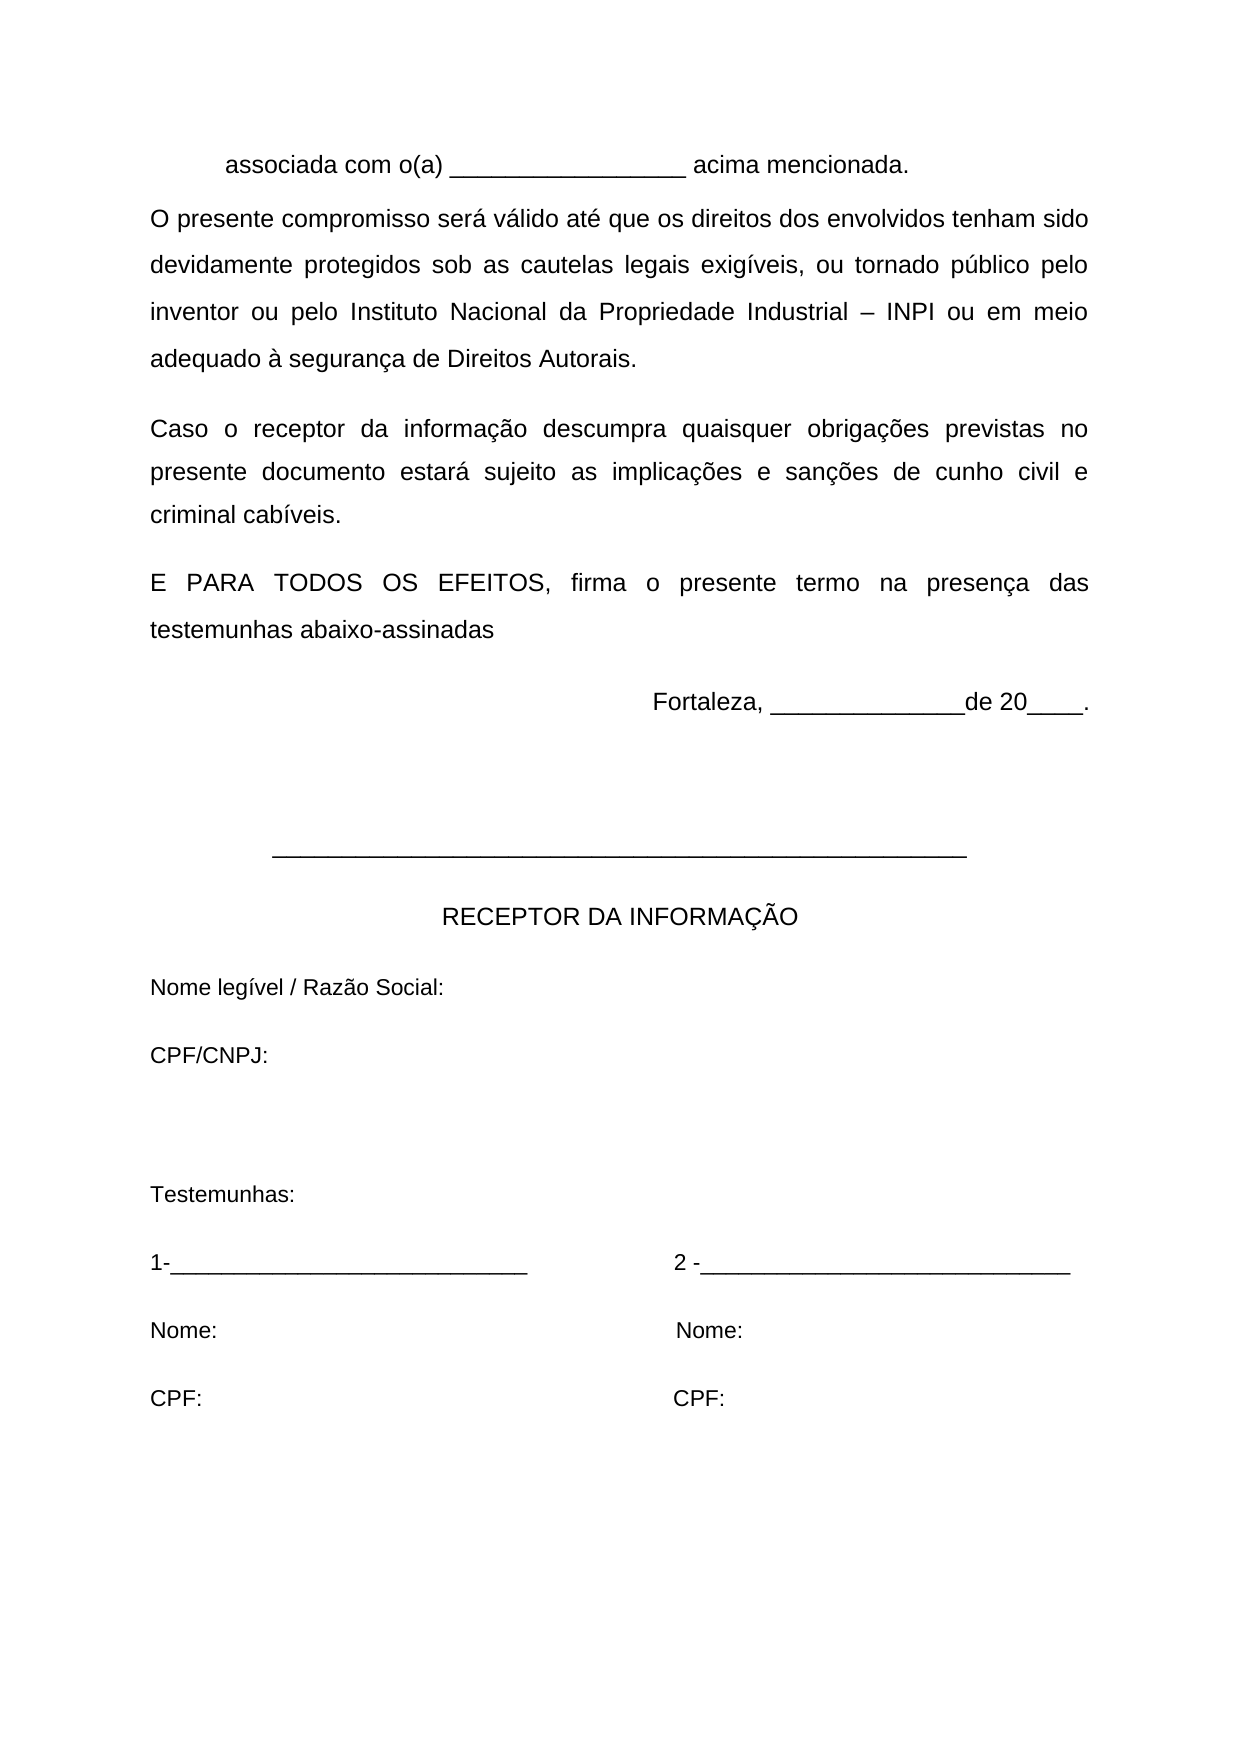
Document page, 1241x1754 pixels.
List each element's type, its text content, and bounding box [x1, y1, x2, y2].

text __________________________________________________ [150, 830, 1090, 859]
text O presente compromisso será válido até que os direitos dos envolvidos tenham sido devidamente protegidos sob as cautelas legais exigíveis, ou tornado público pelo inventor ou pelo Instituto Nacional da Propriedade Industrial – INPI ou em meio adequado à segurança de Direitos Autorais. [150, 204, 1090, 373]
text RECEPTOR DA INFORMAÇÃO [150, 902, 1090, 931]
text 1-____________________________ 2 -_____________________________ [150, 1249, 1090, 1276]
text Testemunhas: [150, 1181, 1090, 1208]
text Nome: Nome: [150, 1317, 1090, 1343]
subtitle Caso o receptor da informação descumpra quaisquer obrigações previstas no presente documento estará sujeito as implicações e sanções de cunho civil e criminal cabíveis. [150, 414, 1090, 529]
text CPF: CPF: [150, 1385, 1090, 1411]
text E PARA TODOS OS EFEITOS, firma o presente termo na presença das testemunhas abaixo-assinadas [150, 568, 1090, 644]
text CPF/CNPJ: [150, 1042, 1090, 1068]
text Nome legível / Razão Social: [150, 974, 1090, 1000]
list associada com o(a) _________________ acima mencionada. [187, 150, 1090, 179]
text Fortaleza, ______________de 20____. [371, 687, 1090, 715]
